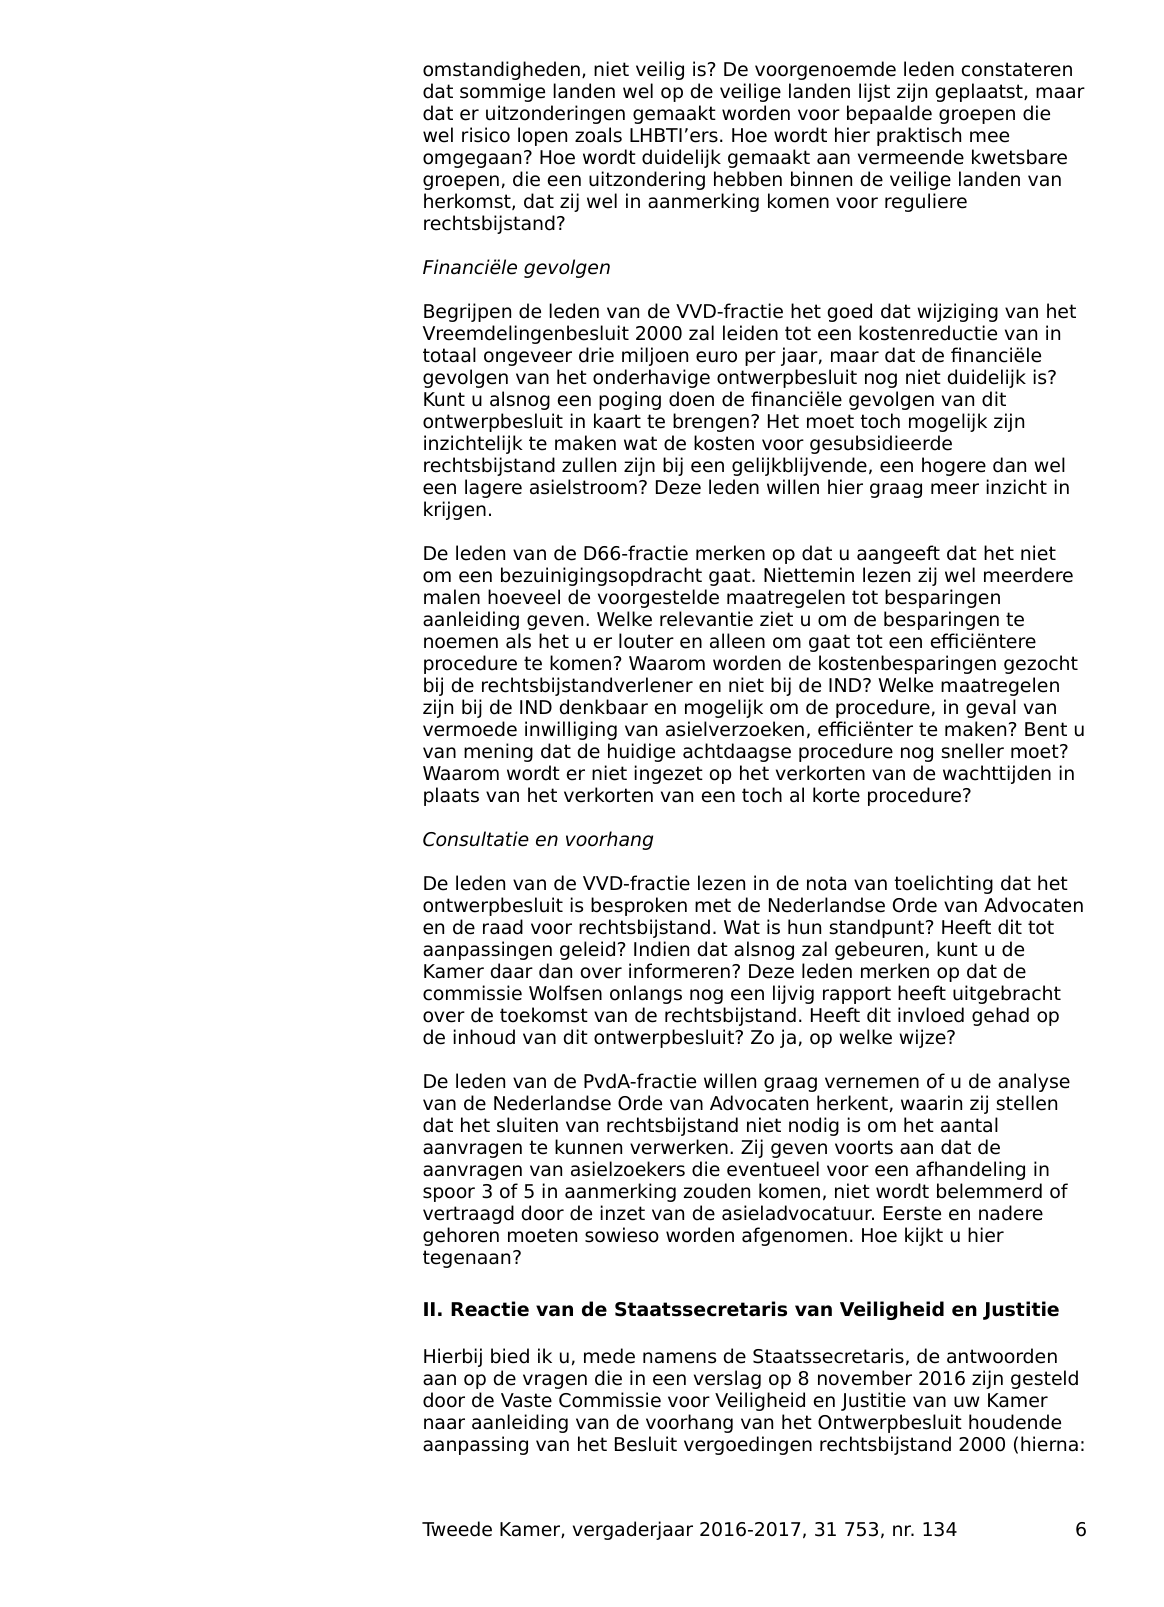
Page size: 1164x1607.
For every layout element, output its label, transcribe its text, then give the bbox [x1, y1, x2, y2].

text Hierbij bied ik u, mede namens de Staatssecretaris, de antwoorden aan op de vragen die in een verslag op 8 november 2016 zijn gesteld door de Vaste Commissie voor Veiligheid en Justitie van uw Kamer naar aanleiding van de voorhang van het Ontwerpbesluit houdende aanpassing van het Besluit vergoedingen rechtsbijstand 2000 (hierna: [422, 1346, 1087, 1456]
text De leden van de VVD-fractie lezen in de nota van toelichting dat het ontwerpbesluit is besproken met de Nederlandse Orde van Advocaten en de raad voor rechtsbijstand. Wat is hun standpunt? Heeft dit tot aanpassingen geleid? Indien dat alsnog zal gebeuren, kunt u de Kamer daar dan over informeren? Deze leden merken op dat de commissie Wolfsen onlangs nog een lijvig rapport heeft uitgebracht over de toekomst van de rechtsbijstand. Heeft dit invloed gehad op de inhoud van dit ontwerpbesluit? Zo ja, op welke wijze? [422, 873, 1087, 1049]
text De leden van de D66-fractie merken op dat u aangeeft dat het niet om een bezuinigingsopdracht gaat. Niettemin lezen zij wel meerdere malen hoeveel de voorgestelde maatregelen tot besparingen aanleiding geven. Welke relevantie ziet u om de besparingen te noemen als het u er louter en alleen om gaat tot een efficiëntere procedure te komen? Waarom worden de kostenbesparingen gezocht bij de rechtsbijstandverlener en niet bij de IND? Welke maatregelen zijn bij de IND denkbaar en mogelijk om de procedure, in geval van vermoede inwilliging van asielverzoeken, efficiënter te maken? Bent u van mening dat de huidige achtdaagse procedure nog sneller moet? Waarom wordt er niet ingezet op het verkorten van de wachttijden in plaats van het verkorten van een toch al korte procedure? [422, 543, 1087, 807]
subtitle Financiële gevolgen [422, 257, 1087, 279]
text Begrijpen de leden van de VVD-fractie het goed dat wijziging van het Vreemdelingenbesluit 2000 zal leiden tot een kostenreductie van in totaal ongeveer drie miljoen euro per jaar, maar dat de financiële gevolgen van het onderhavige ontwerpbesluit nog niet duidelijk is? Kunt u alsnog een poging doen de financiële gevolgen van dit ontwerpbesluit in kaart te brengen? Het moet toch mogelijk zijn inzichtelijk te maken wat de kosten voor gesubsidieerde rechtsbijstand zullen zijn bij een gelijkblijvende, een hogere dan wel een lagere asielstroom? Deze leden willen hier graag meer inzicht in krijgen. [422, 301, 1087, 521]
subtitle Consultatie en voorhang [422, 829, 1087, 851]
text De leden van de PvdA-fractie willen graag vernemen of u de analyse van de Nederlandse Orde van Advocaten herkent, waarin zij stellen dat het sluiten van rechtsbijstand niet nodig is om het aantal aanvragen te kunnen verwerken. Zij geven voorts aan dat de aanvragen van asielzoekers die eventueel voor een afhandeling in spoor 3 of 5 in aanmerking zouden komen, niet wordt belemmerd of vertraagd door de inzet van de asieladvocatuur. Eerste en nadere gehoren moeten sowieso worden afgenomen. Hoe kijkt u hier tegenaan? [422, 1071, 1087, 1269]
subtitle II. Reactie van de Staatssecretaris van Veiligheid en Justitie [422, 1299, 1087, 1321]
text omstandigheden, niet veilig is? De voorgenoemde leden constateren dat sommige landen wel op de veilige landen lijst zijn geplaatst, maar dat er uitzonderingen gemaakt worden voor bepaalde groepen die wel risico lopen zoals LHBTI’ers. Hoe wordt hier praktisch mee omgegaan? Hoe wordt duidelijk gemaakt aan vermeende kwetsbare groepen, die een uitzondering hebben binnen de veilige landen van herkomst, dat zij wel in aanmerking komen voor reguliere rechtsbijstand? [422, 59, 1087, 235]
